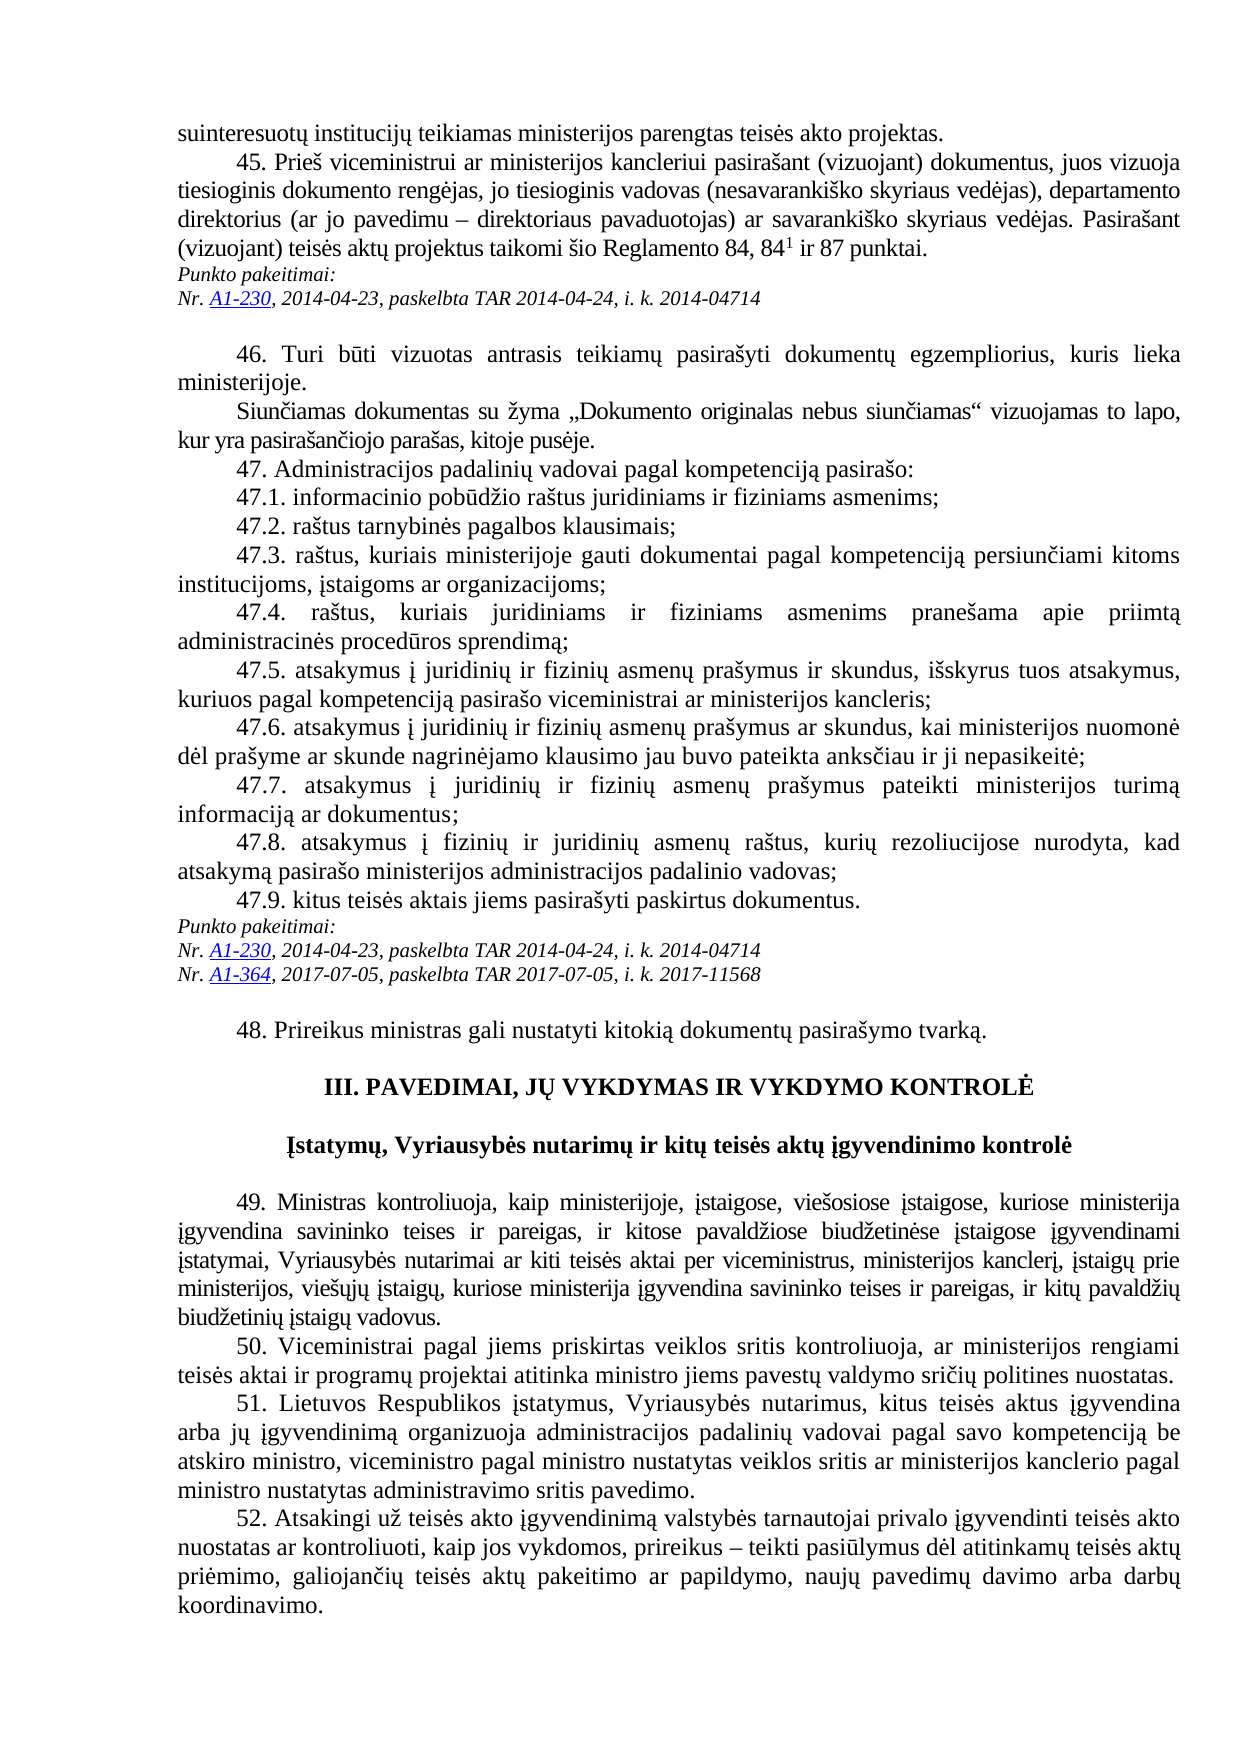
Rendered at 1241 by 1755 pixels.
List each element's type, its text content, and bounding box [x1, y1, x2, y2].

text 47.3. raštus, kuriais ministerijoje gauti dokumentai pagal kompetenciją persiunčiami kitoms institucijoms, įstaigoms ar organizacijoms; [177, 540, 1181, 597]
text 46. Turi būti vizuotas antrasis teikiamų pasirašyti dokumentų egzempliorius, kuris lieka ministerijoje. [177, 339, 1181, 396]
text Siunčiamas dokumentas su žyma „Dokumento originalas nebus siunčiamas“ vizuojamas to lapo, kur yra pasirašančiojo parašas, kitoje pusėje. [177, 396, 1181, 454]
text 47.2. raštus tarnybinės pagalbos klausimais; [177, 511, 1181, 540]
text 49. Ministras kontroliuoja, kaip ministerijoje, įstaigose, viešosiose įstaigose, kuriose ministerija įgyvendina savininko teises ir pareigas, ir kitose pavaldžiose biudžetinėse įstaigose įgyvendinami įstatymai, Vyriausybės nutarimai ar kiti teisės aktai per viceministrus, ministerijos kanclerį, įstaigų prie ministerijos, viešųjų įstaigų, kuriose ministerija įgyvendina savininko teises ir pareigas, ir kitų pavaldžių biudžetinių įstaigų vadovus. [177, 1187, 1181, 1331]
text 45. Prieš viceministrui ar ministerijos kancleriui pasirašant (vizuojant) dokumentus, juos vizuoja tiesioginis dokumento rengėjas, jo tiesioginis vadovas (nesavarankiško skyriaus vedėjas), departamento direktorius (ar jo pavedimu – direktoriaus pavaduotojas) ar savarankiško skyriaus vedėjas. Pasirašant (vizuojant) teisės aktų projektus taikomi šio Reglamento 84, 841 ir 87 punktai. [177, 147, 1181, 262]
text 52. Atsakingi už teisės akto įgyvendinimą valstybės tarnautojai privalo įgyvendinti teisės akto nuostatas ar kontroliuoti, kaip jos vykdomos, prireikus – teikti pasiūlymus dėl atitinkamų teisės aktų priėmimo, galiojančių teisės aktų pakeitimo ar papildymo, naujų pavedimų davimo arba darbų koordinavimo. [177, 1503, 1181, 1618]
text Punkto pakeitimai: [177, 262, 1181, 286]
text 51. Lietuvos Respublikos įstatymus, Vyriausybės nutarimus, kitus teisės aktus įgyvendina arba jų įgyvendinimą organizuoja administracijos padalinių vadovai pagal savo kompetenciją be atskiro ministro, viceministro pagal ministro nustatytas veiklos sritis ar ministerijos kanclerio pagal ministro nustatytas administravimo sritis pavedimo. [177, 1388, 1181, 1503]
text Punkto pakeitimai: [177, 914, 1181, 938]
text 48. Prireikus ministras gali nustatyti kitokią dokumentų pasirašymo tvarką. [177, 1015, 1181, 1043]
text Nr. A1-230, 2014-04-23, paskelbta TAR 2014-04-24, i. k. 2014-04714 [177, 938, 1181, 962]
text 47.1. informacinio pobūdžio raštus juridiniams ir fiziniams asmenims; [177, 482, 1181, 511]
text 47. Administracijos padalinių vadovai pagal kompetenciją pasirašo: [177, 454, 1181, 482]
text 47.9. kitus teisės aktais jiems pasirašyti paskirtus dokumentus. [177, 885, 1181, 914]
text 47.5. atsakymus į juridinių ir fizinių asmenų prašymus ir skundus, išskyrus tuos atsakymus, kuriuos pagal kompetenciją pasirašo viceministrai ar ministerijos kancleris; [177, 655, 1181, 712]
text 47.4. raštus, kuriais juridiniams ir fiziniams asmenims pranešama apie priimtą administracinės procedūros sprendimą; [177, 597, 1181, 655]
text Nr. A1-364, 2017-07-05, paskelbta TAR 2017-07-05, i. k. 2017-11568 [177, 962, 1181, 986]
text suinteresuotų institucijų teikiamas ministerijos parengtas teisės akto projektas. [177, 118, 1181, 147]
text 50. Viceministrai pagal jiems priskirtas veiklos sritis kontroliuoja, ar ministerijos rengiami teisės aktai ir programų projektai atitinka ministro jiems pavestų valdymo sričių politines nuostatas. [177, 1331, 1181, 1388]
text III. PAVEDIMAI, JŲ VYKDYMAS IR VYKDYMO KONTROLĖ [177, 1072, 1181, 1101]
text 47.8. atsakymus į fizinių ir juridinių asmenų raštus, kurių rezoliucijose nurodyta, kad atsakymą pasirašo ministerijos administracijos padalinio vadovas; [177, 827, 1181, 885]
text 47.7. atsakymus į juridinių ir fizinių asmenų prašymus pateikti ministerijos turimą informaciją ar dokumentus; [177, 770, 1181, 827]
text Nr. A1-230, 2014-04-23, paskelbta TAR 2014-04-24, i. k. 2014-04714 [177, 286, 1181, 310]
text 47.6. atsakymus į juridinių ir fizinių asmenų prašymus ar skundus, kai ministerijos nuomonė dėl prašyme ar skunde nagrinėjamo klausimo jau buvo pateikta anksčiau ir ji nepasikeitė; [177, 712, 1181, 770]
text Įstatymų, Vyriausybės nutarimų ir kitų teisės aktų įgyvendinimo kontrolė [177, 1130, 1181, 1158]
